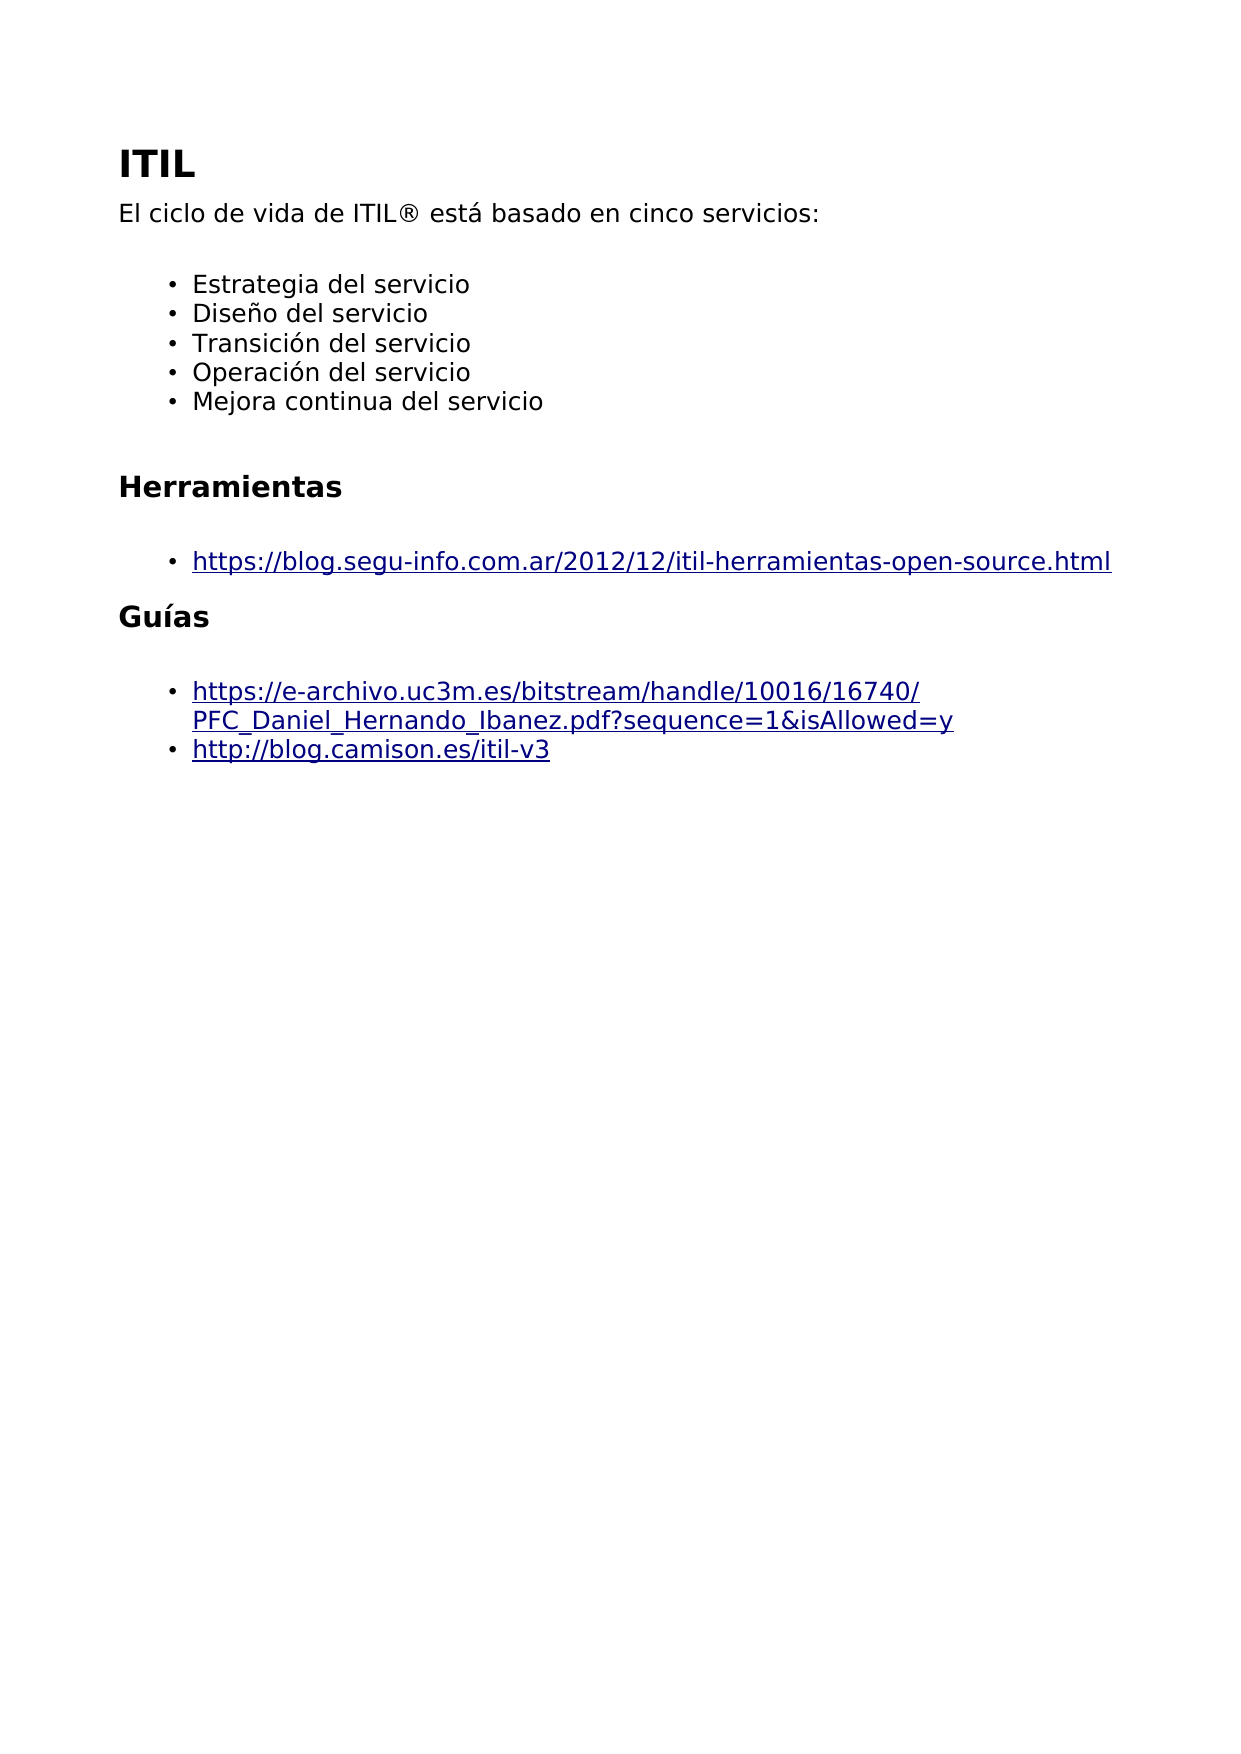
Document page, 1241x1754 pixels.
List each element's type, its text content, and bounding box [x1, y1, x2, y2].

list Transición del servicio [177, 329, 1122, 358]
list https://blog.segu-info.com.ar/2012/12/itil-herramientas-open-source.html [177, 547, 1122, 576]
subtitle Herramientas [118, 471, 1122, 505]
list Estrategia del servicio [177, 270, 1122, 299]
list http://blog.camison.es/itil-v3 [177, 735, 1122, 764]
list Mejora continua del servicio [177, 387, 1122, 416]
subtitle ITIL [118, 143, 1122, 187]
list Operación del servicio [177, 358, 1122, 387]
list Diseño del servicio [177, 299, 1122, 329]
list https://e-archivo.uc3m.es/bitstream/handle/10016/16740/PFC_Daniel_Hernando_Ibanez.pdf?sequence=1&isAllowed=y [177, 677, 1122, 735]
text El ciclo de vida de ITIL® está basado en cinco servicios: [118, 199, 1122, 228]
subtitle Guías [118, 601, 1122, 635]
